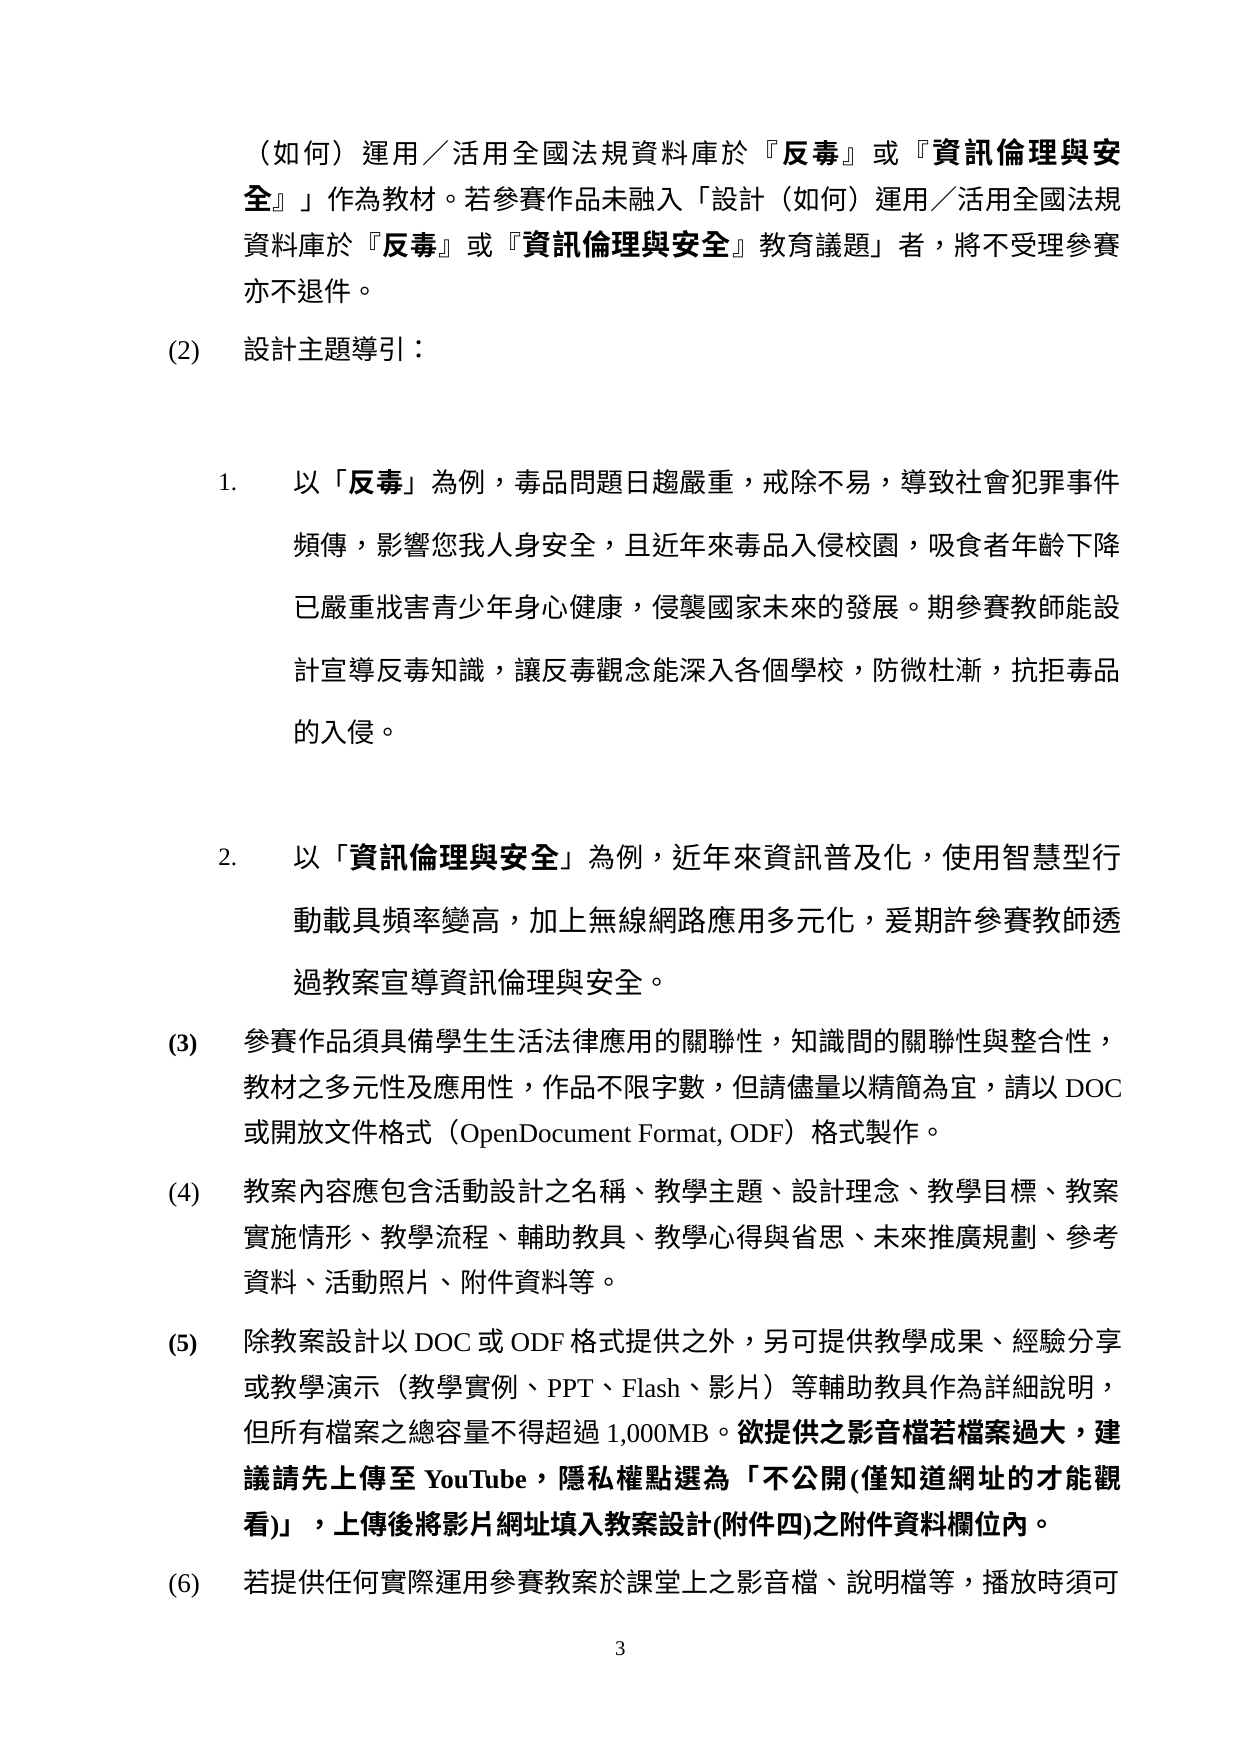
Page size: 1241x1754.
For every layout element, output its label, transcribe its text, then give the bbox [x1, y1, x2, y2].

list 設計主題導引： [168, 323, 1122, 369]
list 參賽作品須具備學生生活法律應用的關聯性，知識間的關聯性與整合性，教材之多元性及應用性，作品不限字數，但請儘量以精簡為宜，請以DOC或開放文件格式（OpenDocument Format, ODF）格式製作。 [168, 1014, 1122, 1152]
list 除教案設計以DOC或ODF格式提供之外，另可提供教學成果、經驗分享或教學演示（教學實例、PPT、Flash、影片）等輔助教具作為詳細說明，但所有檔案之總容量不得超過1,000MB。欲提供之影音檔若檔案過大，建議請先上傳至YouTube，隱私權點選為「不公開(僅知道網址的才能觀看)」，上傳後將影片網址填入教案設計(附件四)之附件資料欄位內。 [168, 1314, 1122, 1544]
list （如何）運用／活用全國法規資料庫於『反毒』或『資訊倫理與安全』」作為教材。若參賽作品未融入「設計（如何）運用／活用全國法規資料庫於『反毒』或『資訊倫理與安全』教育議題」者，將不受理參賽亦不退件。 [168, 127, 1122, 310]
list 若提供任何實際運用參賽教案於課堂上之影音檔、說明檔等，播放時須可 [168, 1556, 1122, 1602]
list 以「資訊倫理與安全」為例，近年來資訊普及化，使用智慧型行動載具頻率變高，加上無線網路應用多元化，爰期許參賽教師透過教案宣導資訊倫理與安全。 [218, 814, 1122, 1002]
list 以「反毒」為例，毒品問題日趨嚴重，戒除不易，導致社會犯罪事件頻傳，影響您我人身安全，且近年來毒品入侵校園，吸食者年齡下降，已嚴重戕害青少年身心健康，侵襲國家未來的發展。期參賽教師能設計宣導反毒知識，讓反毒觀念能深入各個學校，防微杜漸，抗拒毒品的入侵。 [218, 439, 1122, 752]
list 教案內容應包含活動設計之名稱、教學主題、設計理念、教學目標、教案實施情形、教學流程、輔助教具、教學心得與省思、未來推廣規劃、參考資料、活動照片、附件資料等。 [168, 1164, 1122, 1302]
